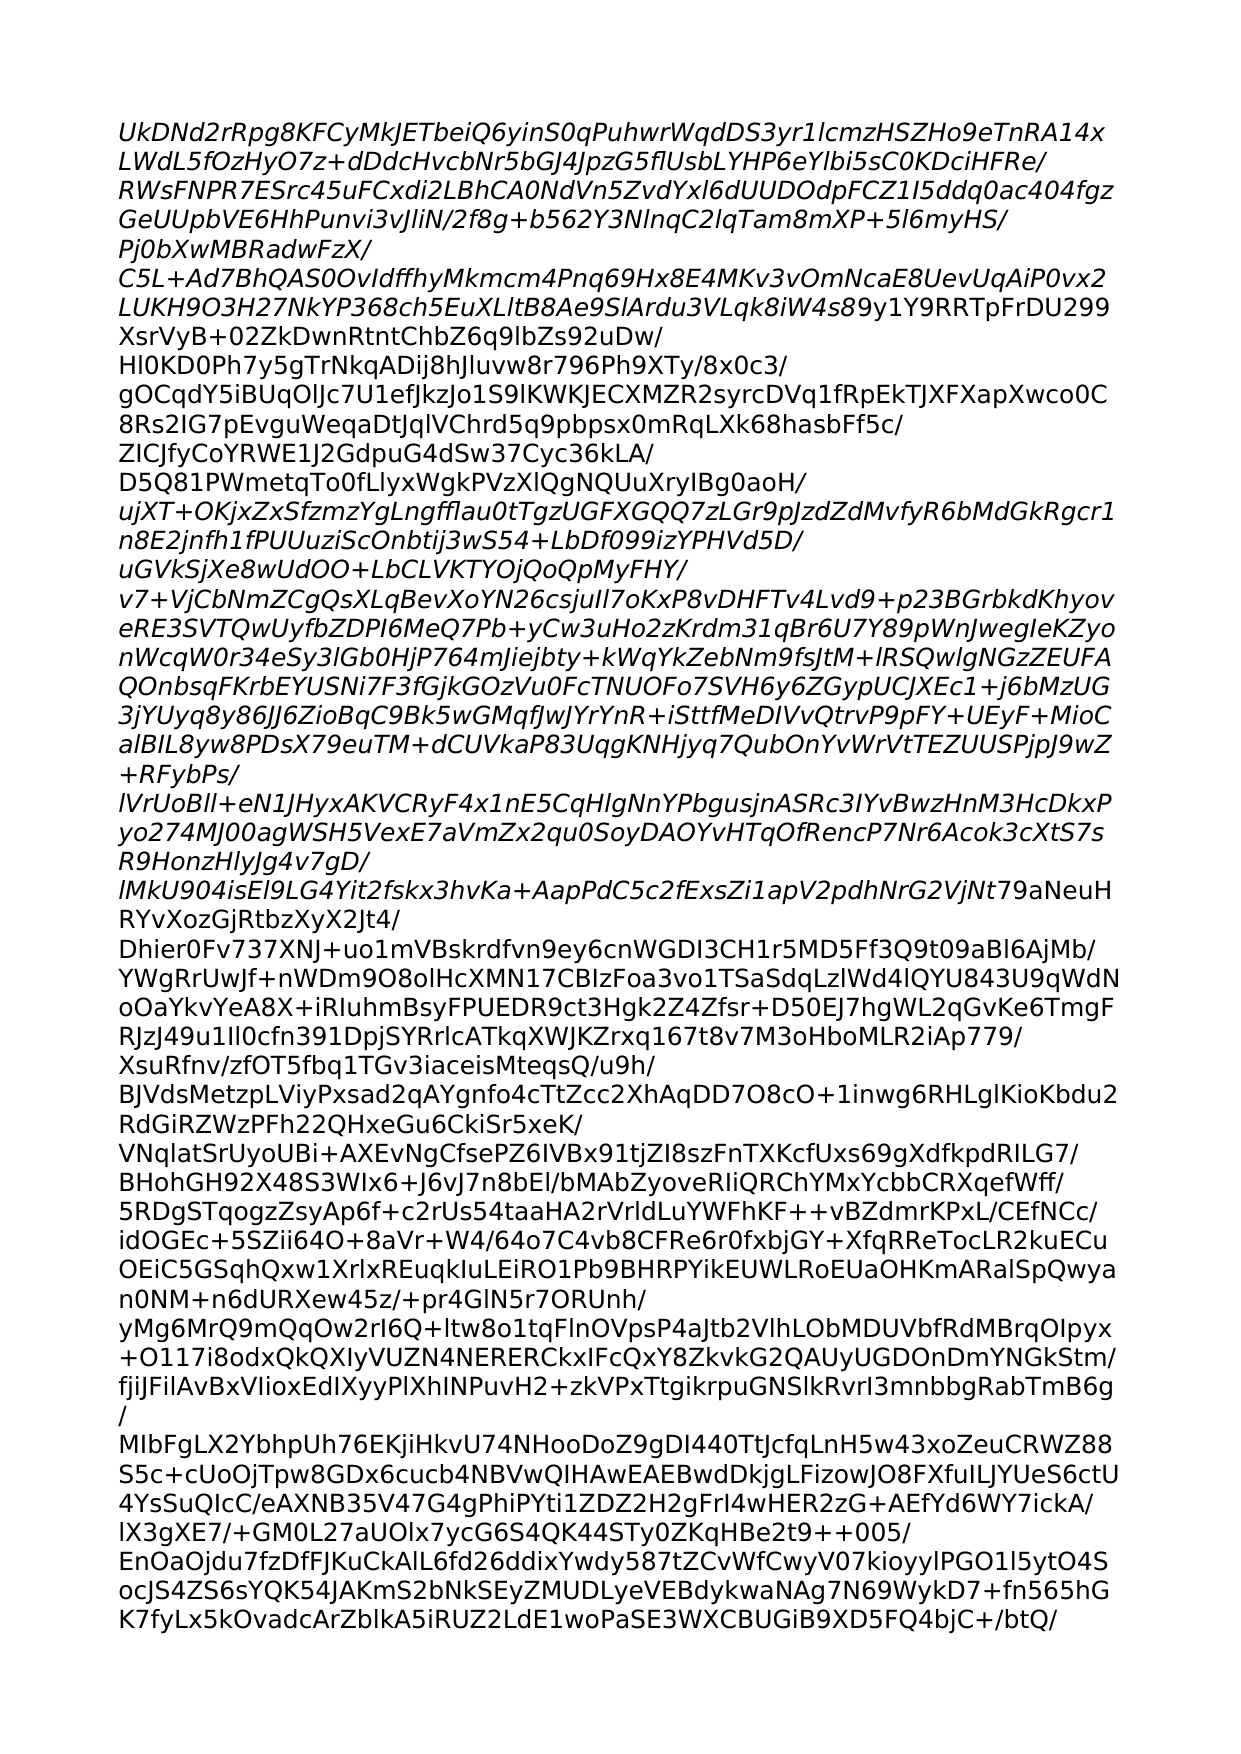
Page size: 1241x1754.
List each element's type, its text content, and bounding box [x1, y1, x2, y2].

text UkDNd2rRpg8KFCyMkJETbeiQ6yinS0qPuhwrWqdDS3yr1lcmzHSZHo9eTnRA14xLWdL5fOzHyO7z+dDdcHvcbNr5bGJ4JpzG5flUsbLYHP6eYlbi5sC0KDciHFRe/RWsFNPR7ESrc45uFCxdi2LBhCA0NdVn5ZvdYxl6dUUDOdpFCZ1I5ddq0ac404fgzGeUUpbVE6HhPunvi3vJliN/2f8g+b562Y3NlnqC2lqTam8mXP+5l6myHS/Pj0bXwMBRadwFzX/C5L+Ad7BhQAS0OvIdffhyMkmcm4Pnq69Hx8E4MKv3vOmNcaE8UevUqAiP0vx2LUKH9O3H27NkYP368ch5EuXLltB8Ae9SlArdu3VLqk8iW4s89y1Y9RRTpFrDU299XsrVyB+02ZkDwnRtntChbZ6q9lbZs92uDw/Hl0KD0Ph7y5gTrNkqADij8hJluvw8r796Ph9XTy/8x0c3/gOCqdY5iBUqOlJc7U1efJkzJo1S9lKWKJECXMZR2syrcDVq1fRpEkTJXFXapXwco0C8Rs2IG7pEvguWeqaDtJqlVChrd5q9pbpsx0mRqLXk68hasbFf5c/ZICJfyCoYRWE1J2GdpuG4dSw37Cyc36kLA/D5Q81PWmetqTo0fLlyxWgkPVzXlQgNQUuXryIBg0aoH/ujXT+OKjxZxSfzmzYgLngfflau0tTgzUGFXGQQ7zLGr9pJzdZdMvfyR6bMdGkRgcr1n8E2jnfh1fPUUuziScOnbtij3wS54+LbDf099izYPHVd5D/uGVkSjXe8wUdOO+LbCLVKTYOjQoQpMyFHY/v7+VjCbNmZCgQsXLqBevXoYN26csjuIl7oKxP8vDHFTv4Lvd9+p23BGrbkdKhyoveRE3SVTQwUyfbZDPI6MeQ7Pb+yCw3uHo2zKrdm31qBr6U7Y89pWnJwegIeKZyonWcqW0r34eSy3lGb0HjP764mJiejbty+kWqYkZebNm9fsJtM+lRSQwlgNGzZEUFAQOnbsqFKrbEYUSNi7F3fGjkGOzVu0FcTNUOFo7SVH6y6ZGypUCJXEc1+j6bMzUG3jYUyq8y86JJ6ZioBqC9Bk5wGMqfJwJYrYnR+iSttfMeDIVvQtrvP9pFY+UEyF+MioCalBIL8yw8PDsX79euTM+dCUVkaP83UqgKNHjyq7QubOnYvWrVtTEZUUSPjpJ9wZ+RFybPs/lVrUoBll+eN1JHyxAKVCRyF4x1nE5CqHlgNnYPbgusjnASRc3IYvBwzHnM3HcDkxPyo274MJ00agWSH5VexE7aVmZx2qu0SoyDAOYvHTqOfRencP7Nr6Acok3cXtS7sR9HonzHlyJg4v7gD/lMkU904isEl9LG4Yit2fskx3hvKa+AapPdC5c2fExsZi1apV2pdhNrG2VjNt79aNeuHRYvXozGjRtbzXyX2Jt4/Dhier0Fv737XNJ+uo1mVBskrdfvn9ey6cnWGDI3CH1r5MD5Ff3Q9t09aBl6AjMb/YWgRrUwJf+nWDm9O8olHcXMN17CBIzFoa3vo1TSaSdqLzlWd4lQYU843U9qWdNoOaYkvYeA8X+iRIuhmBsyFPUEDR9ct3Hgk2Z4Zfsr+D50EJ7hgWL2qGvKe6TmgFRJzJ49u1Il0cfn391DpjSYRrlcATkqXWJKZrxq167t8v7M3oHboMLR2iAp779/XsuRfnv/zfOT5fbq1TGv3iaceisMteqsQ/u9h/BJVdsMetzpLViyPxsad2qAYgnfo4cTtZcc2XhAqDD7O8cO+1inwg6RHLglKioKbdu2RdGiRZWzPFh22QHxeGu6CkiSr5xeK/VNqlatSrUyoUBi+AXEvNgCfsePZ6IVBx91tjZI8szFnTXKcfUxs69gXdfkpdRILG7/BHohGH92X48S3WIx6+J6vJ7n8bEl/bMAbZyoveRIiQRChYMxYcbbCRXqefWff/5RDgSTqogzZsyAp6f+c2rUs54taaHA2rVrldLuYWFhKF++vBZdmrKPxL/CEfNCc/idOGEc+5SZii64O+8aVr+W4/64o7C4vb8CFRe6r0fxbjGY+XfqRReTocLR2kuECuOEiC5GSqhQxw1XrlxREuqkIuLEiRO1Pb9BHRPYikEUWLRoEUaOHKmARalSpQwyan0NM+n6dURXew45z/+pr4GlN5r7ORUnh/yMg6MrQ9mQqOw2rI6Q+ltw8o1tqFlnOVpsP4aJtb2VlhLObMDUVbfRdMBrqOIpyx+O117i8odxQkQXIyVUZN4NERERCkxIFcQxY8ZkvkG2QAUyUGDOnDmYNGkStm/fjiJFilAvBxVIioxEdIXyyPlXhINPuvH2+zkVPxTtgikrpuGNSlkRvrI3mnbbgRabTmB6g/MIbFgLX2YbhpUh76EKjiHkvU74NHooDoZ9gDI440TtJcfqLnH5w43xoZeuCRWZ88S5c+cUoOjTpw8GDx6cucb4NBVwQIHAwEAEBwdDkjgLFizowJO8FXfuILJYUeS6ctU4YsSuQIcC/eAXNB35V47G4gPhiPYti1ZDZ2H2gFrI4wHER2zG+AEfYd6WY7ickA/lX3gXE7/+GM0L27aUOlx7ycG6S4QK44STy0ZKqHBe2t9++005/EnOaOjdu7fzDfFJKuCkAlL6fd26ddixYwdy587tZCvWfCwyV07kioyylPGO1l5ytO4SocJS4ZS6sYQK54JAKmS2bNkSEyZMUDLyeVEBdykwaNAg7N69WykD7+fn565hGK7fyLx5kOvadcArZblkA5iRUZ2LdE1woPaSE3WXCBUGiB9XD5FQ4bjC+/btQ/ [118, 118, 1122, 1635]
